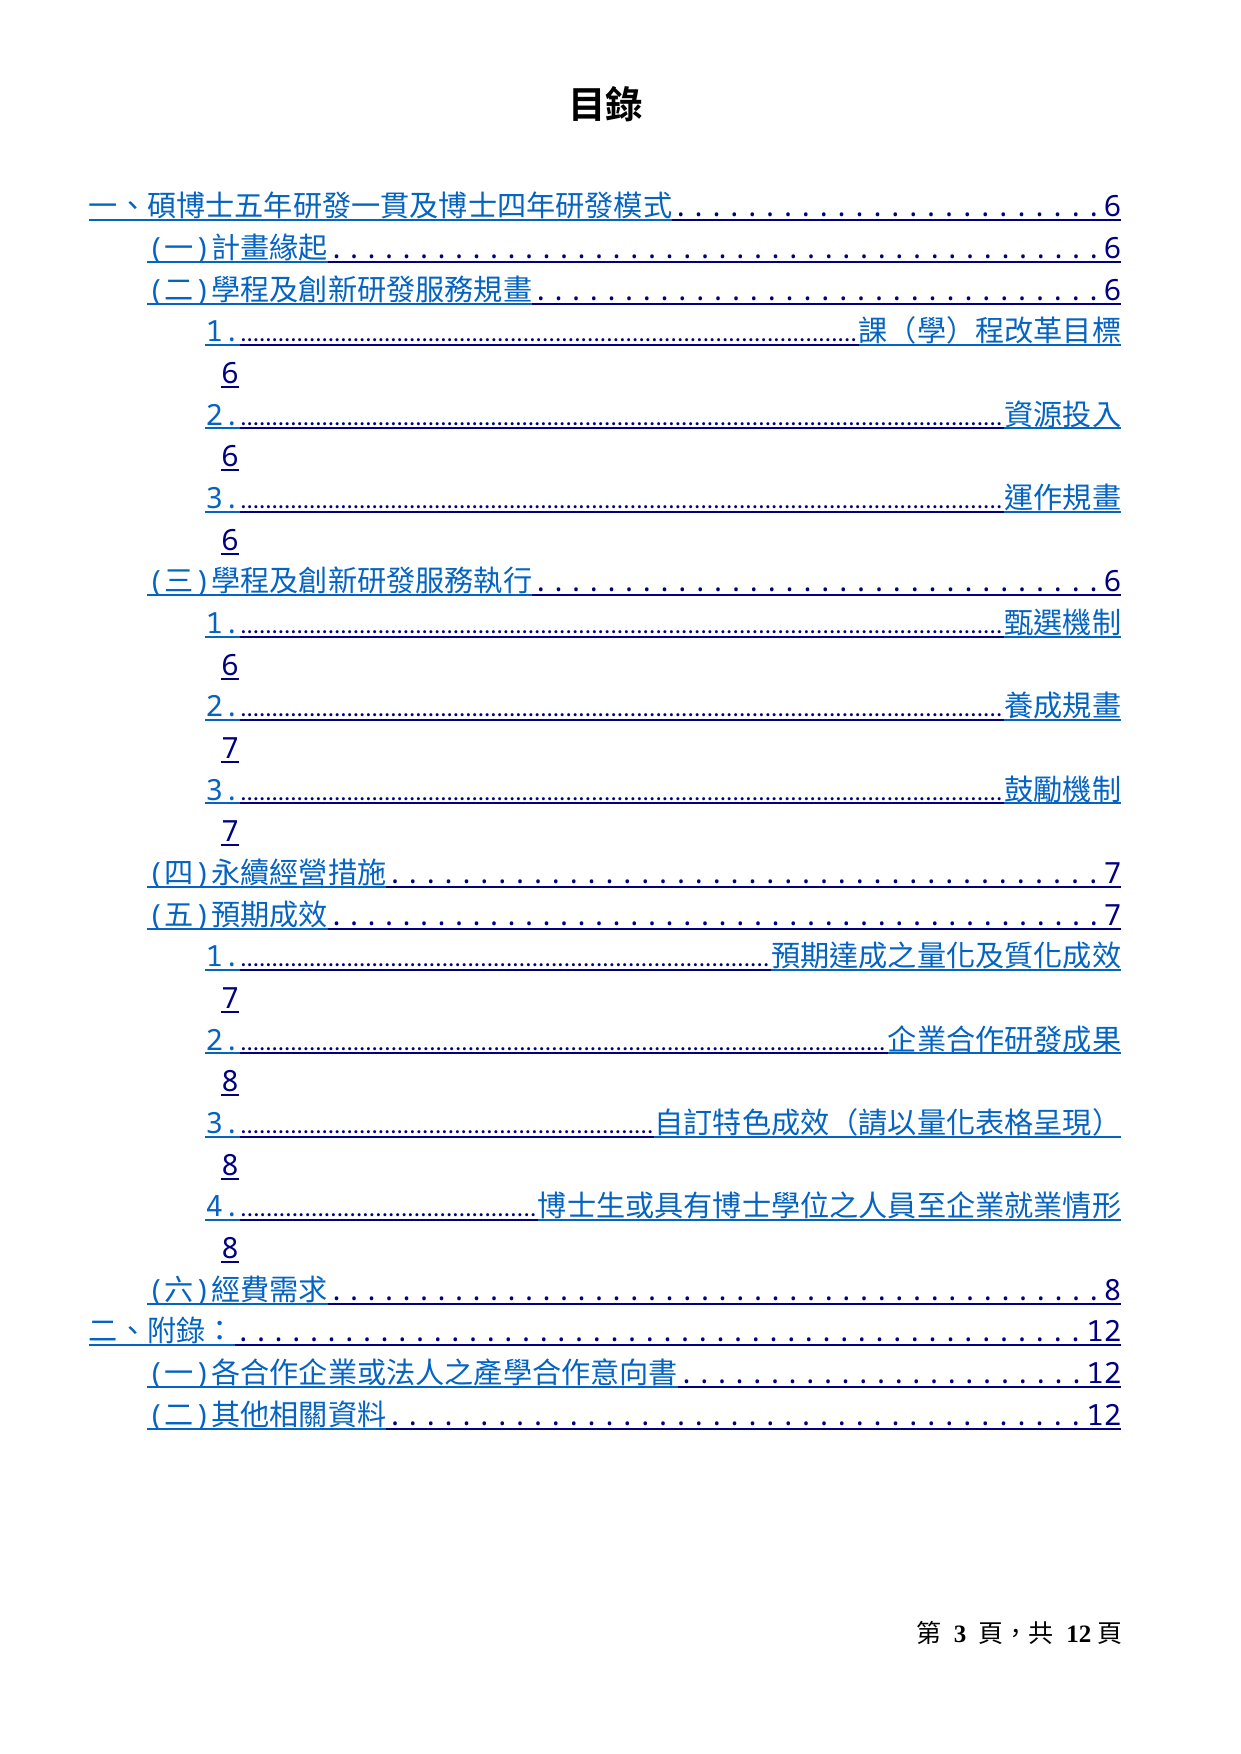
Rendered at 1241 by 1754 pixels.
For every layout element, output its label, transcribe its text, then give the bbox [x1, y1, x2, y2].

text (二) 其他相關資料 12 [147, 1392, 1122, 1433]
text 4. 博士生或具有博士學位之人員至企業就業情形 8 [205, 1183, 1122, 1267]
text 3. 自訂特色成效（請以量化表格呈現） 8 [205, 1100, 1122, 1183]
text 目錄 [89, 75, 1122, 129]
text (二) 學程及創新研發服務規畫 6 [147, 267, 1122, 308]
text (一) 各合作企業或法人之產學合作意向書 12 [147, 1350, 1122, 1392]
text (一) 計畫緣起 6 [147, 225, 1122, 267]
text 2. 養成規畫 7 [205, 683, 1122, 767]
text 一、 碩博士五年研發一貫及博士四年研發模式 6 [89, 183, 1122, 225]
text (三) 學程及創新研發服務執行 6 [147, 558, 1122, 600]
text 3. 鼓勵機制 7 [205, 767, 1122, 850]
text 二、 附錄： 12 [89, 1308, 1122, 1350]
text (六) 經費需求 8 [147, 1267, 1122, 1308]
text 2. 企業合作研發成果 8 [205, 1017, 1122, 1100]
text 1. 課（學）程改革目標 6 [205, 308, 1122, 392]
text 1. 預期達成之量化及質化成效 7 [205, 933, 1122, 1017]
text 1. 甄選機制 6 [205, 600, 1122, 683]
text (五) 預期成效 7 [147, 892, 1122, 933]
text 3. 運作規畫 6 [205, 475, 1122, 558]
text 2. 資源投入 6 [205, 392, 1122, 475]
text (四) 永續經營措施 7 [147, 850, 1122, 892]
